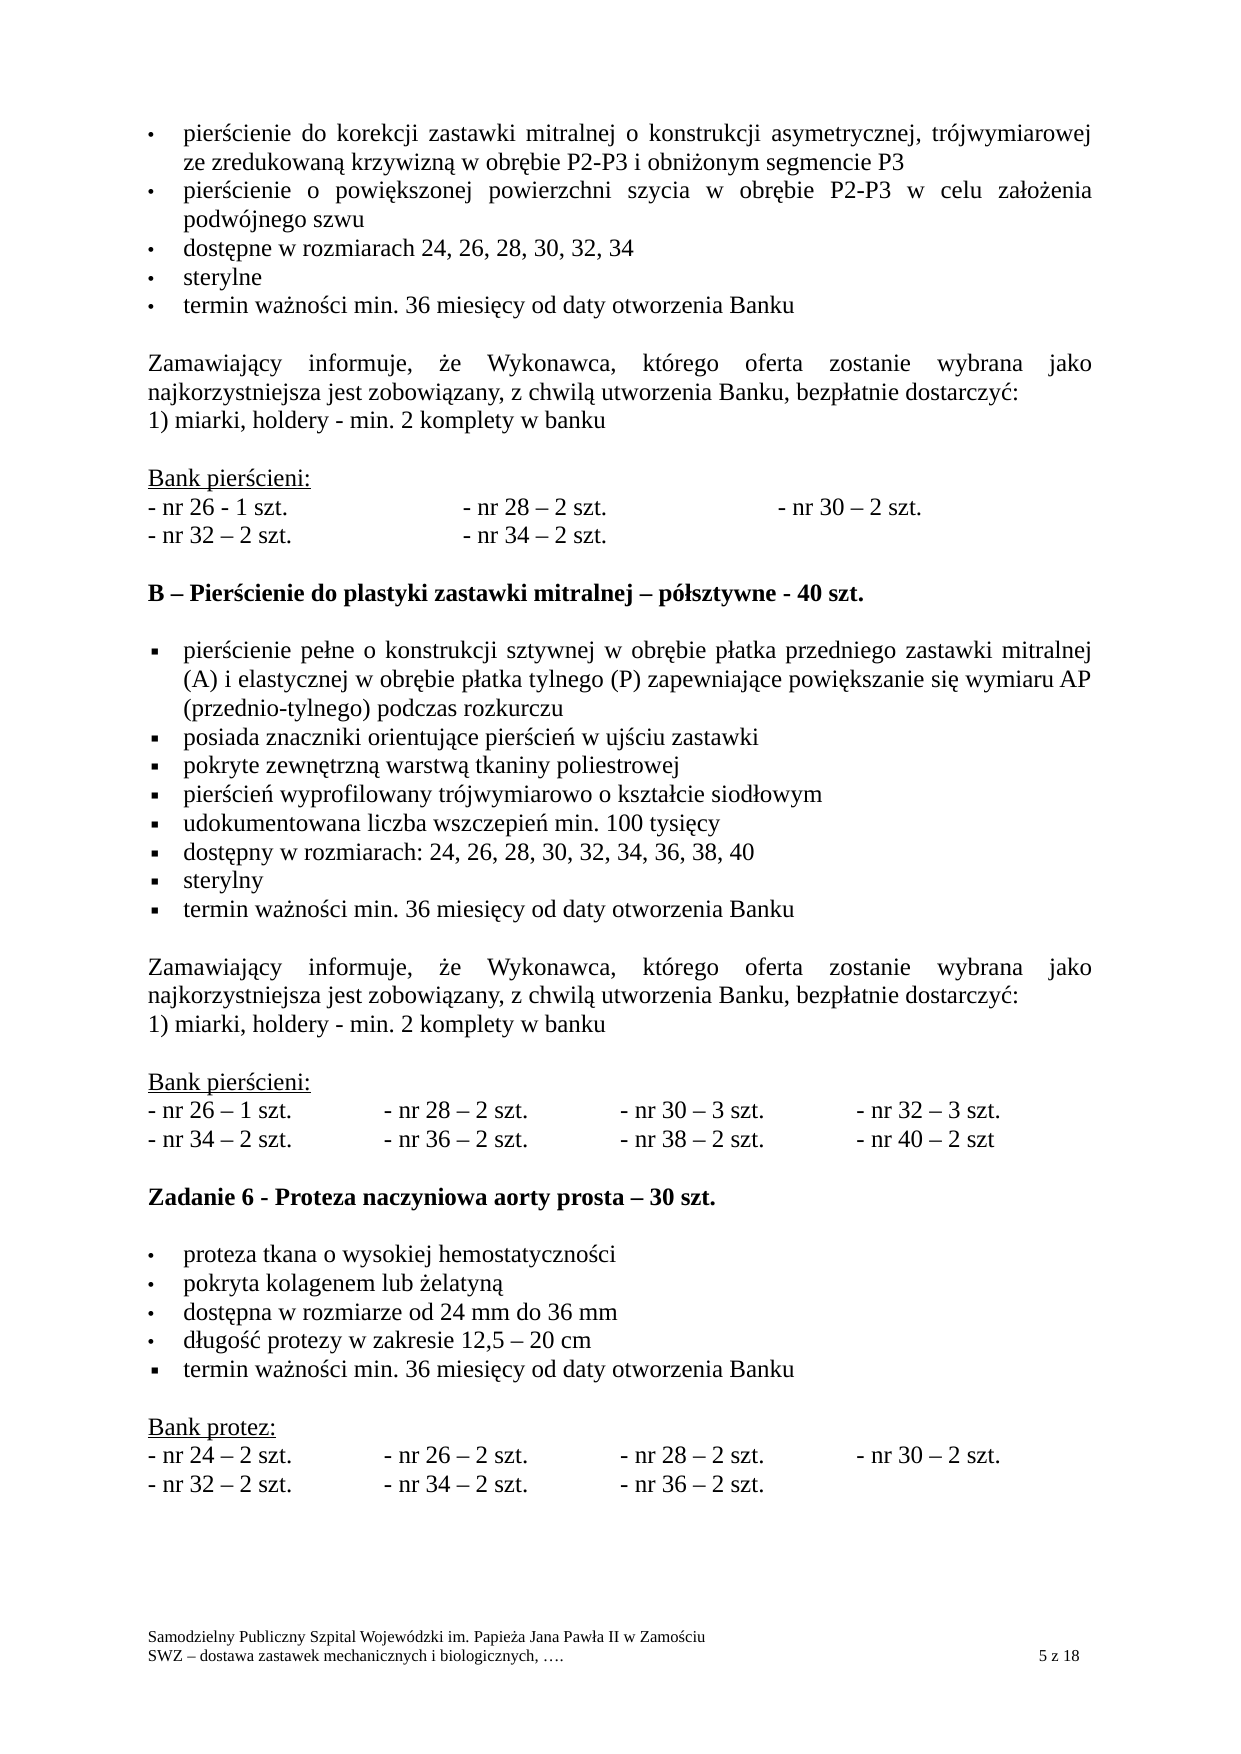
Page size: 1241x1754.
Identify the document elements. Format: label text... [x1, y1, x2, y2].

list termin ważności min. 36 miesięcy od daty otworzenia Banku [148, 291, 1093, 319]
list pokryte zewnętrzną warstwą tkaniny poliestrowej [148, 751, 1093, 779]
table_header - nr 28 – 2 szt. [463, 492, 778, 521]
list długość protezy w zakresie 12,5 – 20 cm [148, 1326, 1093, 1354]
text Zamawiający informuje, że Wykonawca, którego oferta zostanie wybrana jako najkorzystniejsza jest zobowiązany, z chwilą utworzenia Banku, bezpłatnie dostarczyć: [148, 348, 1093, 406]
text Bank pierścieni: [148, 463, 1093, 492]
table_cell - nr 34 – 2 szt. [463, 521, 778, 549]
list termin ważności min. 36 miesięcy od daty otworzenia Banku [148, 1354, 1093, 1383]
table_cell - nr 32 – 2 szt. [148, 1469, 384, 1498]
table_header - nr 30 – 2 szt. [856, 1441, 1093, 1469]
table_header - nr 24 – 2 szt. [148, 1441, 384, 1469]
table_header - nr 26 – 2 szt. [384, 1441, 620, 1469]
text Bank pierścieni: [148, 1067, 1093, 1096]
list dostępny w rozmiarach: 24, 26, 28, 30, 32, 34, 36, 38, 40 [148, 837, 1093, 866]
list termin ważności min. 36 miesięcy od daty otworzenia Banku [148, 894, 1093, 923]
list sterylne [148, 262, 1093, 291]
list posiada znaczniki orientujące pierścień w ujściu zastawki [148, 722, 1093, 751]
text B – Pierścienie do plastyki zastawki mitralnej – półsztywne - 40 szt. [148, 578, 1093, 607]
list pierścień wyprofilowany trójwymiarowo o kształcie siodłowym [148, 779, 1093, 808]
table_header - nr 28 – 2 szt. [384, 1096, 620, 1124]
text Zamawiający informuje, że Wykonawca, którego oferta zostanie wybrana jako najkorzystniejsza jest zobowiązany, z chwilą utworzenia Banku, bezpłatnie dostarczyć: [148, 952, 1093, 1009]
table_cell [778, 521, 1093, 549]
table_cell - nr 40 – 2 szt [856, 1124, 1093, 1153]
text 1) miarki, holdery - min. 2 komplety w banku [148, 406, 1093, 434]
table_cell - nr 34 – 2 szt. [148, 1124, 384, 1153]
list proteza tkana o wysokiej hemostatyczności [148, 1239, 1093, 1268]
list sterylny [148, 866, 1093, 894]
table_cell - nr 36 – 2 szt. [384, 1124, 620, 1153]
table_header - nr 28 – 2 szt. [620, 1441, 856, 1469]
table_header - nr 26 – 1 szt. [148, 1096, 384, 1124]
table_cell - nr 36 – 2 szt. [620, 1469, 856, 1498]
list pierścienie pełne o konstrukcji sztywnej w obrębie płatka przedniego zastawki mitralnej (A) i elastycznej w obrębie płatka tylnego (P) zapewniające powiększanie się wymiaru AP (przednio-tylnego) podczas rozkurczu [148, 636, 1093, 722]
list dostępna w rozmiarze od 24 mm do 36 mm [148, 1297, 1093, 1326]
list pierścienie do korekcji zastawki mitralnej o konstrukcji asymetrycznej, trójwymiarowej ze zredukowaną krzywizną w obrębie P2-P3 i obniżonym segmencie P3 [148, 118, 1093, 176]
table_header - nr 30 – 3 szt. [620, 1096, 856, 1124]
list udokumentowana liczba wszczepień min. 100 tysięcy [148, 808, 1093, 837]
list pokryta kolagenem lub żelatyną [148, 1268, 1093, 1297]
text Zadanie 6 - Proteza naczyniowa aorty prosta – 30 szt. [148, 1182, 1093, 1211]
table_cell - nr 32 – 2 szt. [148, 521, 463, 549]
table_header - nr 30 – 2 szt. [778, 492, 1093, 521]
table_cell - nr 38 – 2 szt. [620, 1124, 856, 1153]
list dostępne w rozmiarach 24, 26, 28, 30, 32, 34 [148, 233, 1093, 262]
text Bank protez: [148, 1412, 1093, 1441]
table_cell - nr 34 – 2 szt. [384, 1469, 620, 1498]
table_header - nr 26 - 1 szt. [148, 492, 463, 521]
table_cell [856, 1469, 1093, 1498]
list pierścienie o powiększonej powierzchni szycia w obrębie P2-P3 w celu założenia podwójnego szwu [148, 176, 1093, 233]
text 1) miarki, holdery - min. 2 komplety w banku [148, 1009, 1093, 1038]
table_header - nr 32 – 3 szt. [856, 1096, 1093, 1124]
